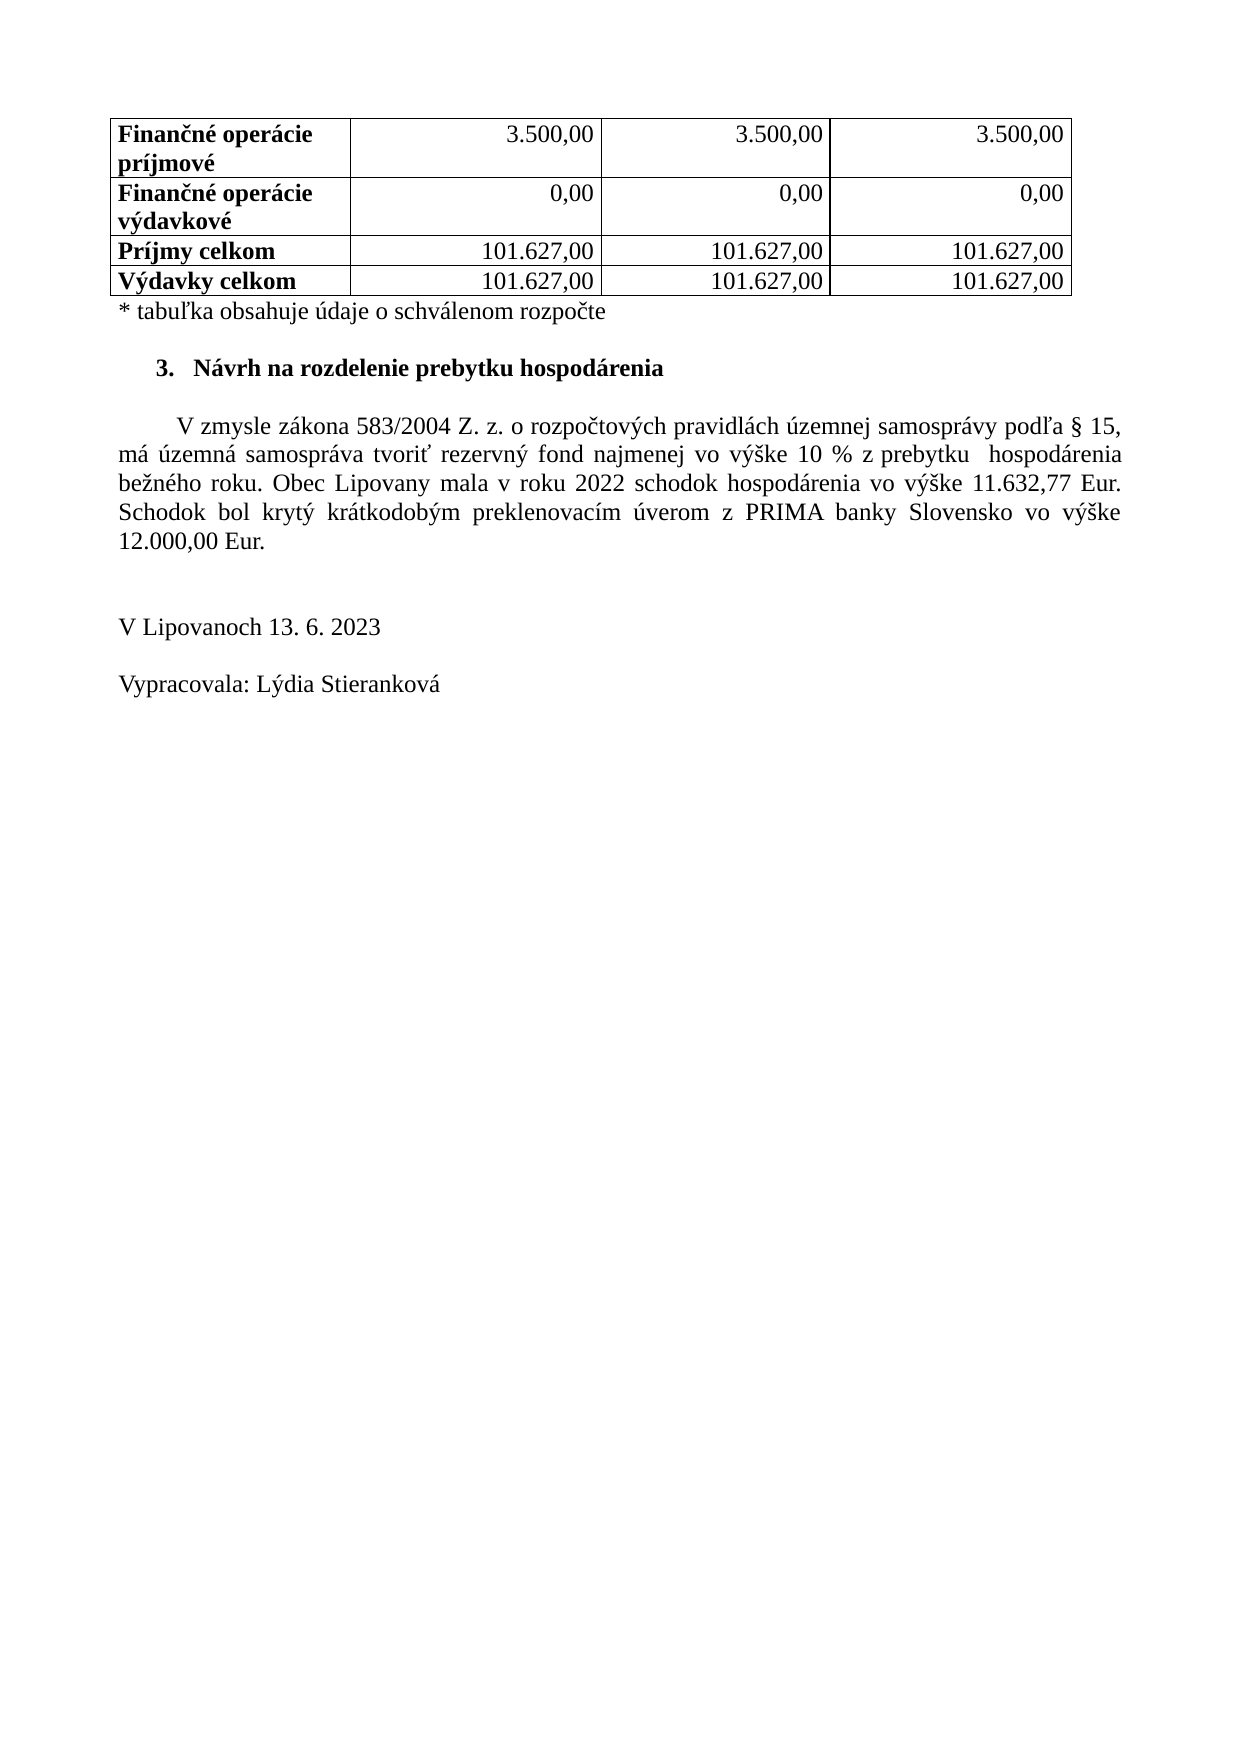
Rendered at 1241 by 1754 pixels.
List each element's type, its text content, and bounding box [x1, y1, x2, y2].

table_cell 0,00 [351, 178, 601, 235]
table_cell Výdavky celkom [111, 266, 350, 295]
text V zmysle zákona 583/2004 Z. z. o rozpočtových pravidlách územnej samosprávy podľa § 15, má územná samospráva tvoriť rezervný fond najmenej vo výške 10 % z prebytku hospodárenia bežného roku. Obec Lipovany mala v roku 2022 schodok hospodárenia vo výške 11.632,77 Eur. Schodok bol krytý krátkodobým preklenovacím úverom z PRIMA banky Slovensko vo výške 12.000,00 Eur. [118, 411, 1122, 554]
list Návrh na rozdelenie prebytku hospodárenia [156, 353, 1122, 382]
table_cell 101.627,00 [351, 266, 601, 295]
table_cell 3.500,00 [351, 119, 601, 177]
table_cell 3.500,00 [602, 119, 829, 177]
table_cell 0,00 [831, 178, 1071, 235]
table_cell Finančné operácie príjmové [111, 119, 350, 177]
text * tabuľka obsahuje údaje o schválenom rozpočte [118, 296, 1122, 324]
table_cell 0,00 [602, 178, 829, 235]
text V Lipovanoch 13. 6. 2023 [118, 612, 1122, 641]
table_cell Finančné operácie výdavkové [111, 178, 350, 235]
table_cell 101.627,00 [831, 266, 1071, 295]
table_cell 3.500,00 [831, 119, 1071, 177]
table_cell Príjmy celkom [111, 236, 350, 265]
table_cell 101.627,00 [351, 236, 601, 265]
table_cell 101.627,00 [602, 266, 829, 295]
table_cell 101.627,00 [602, 236, 829, 265]
text Vypracovala: Lýdia Stieranková [118, 669, 1122, 698]
table_cell 101.627,00 [831, 236, 1071, 265]
